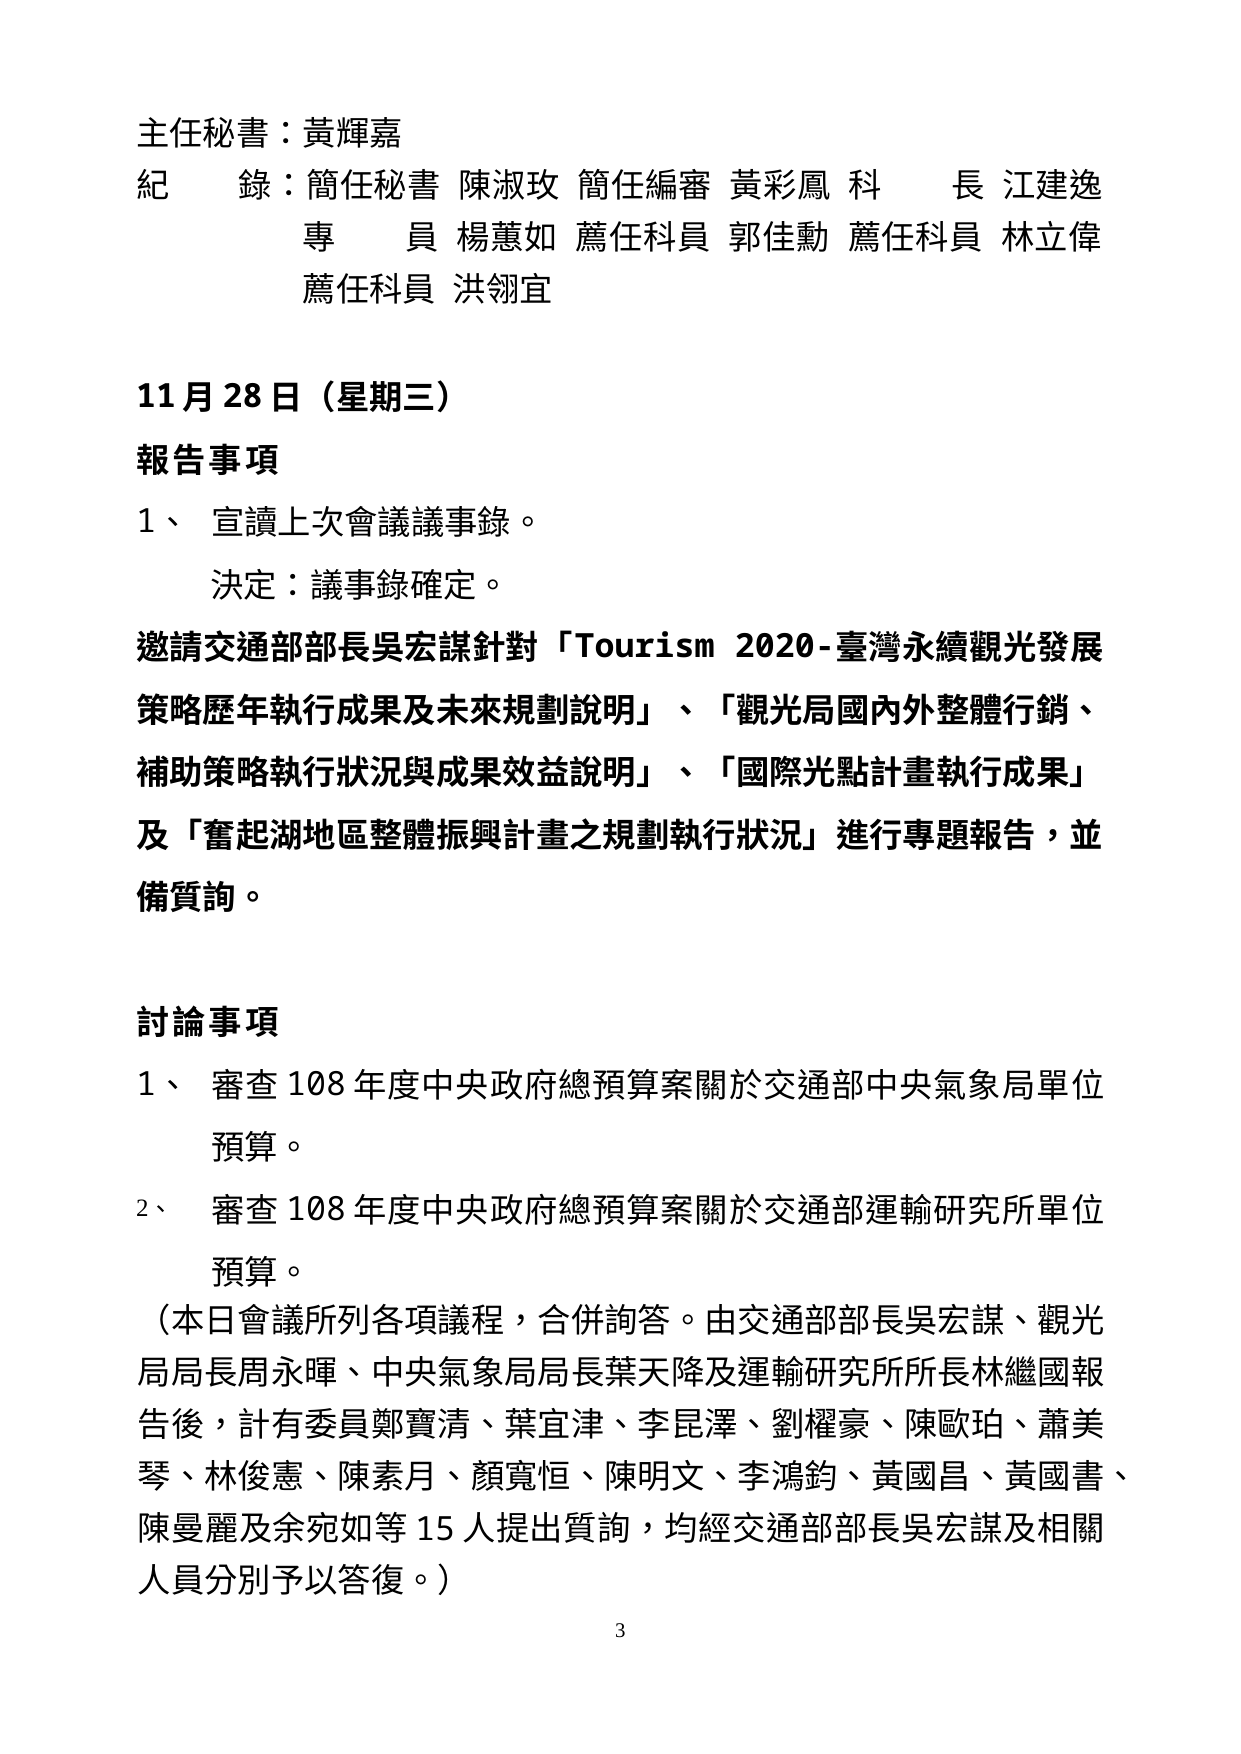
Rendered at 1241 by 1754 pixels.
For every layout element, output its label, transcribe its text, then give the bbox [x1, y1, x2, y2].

text 主任秘書：黃輝嘉 [136, 103, 1104, 155]
text （本日會議所列各項議程，合併詢答。由交通部部長吳宏謀、觀光局局長周永暉、中央氣象局局長葉天降及運輸研究所所長林繼國報告後，計有委員鄭寶清、葉宜津、李昆澤、劉櫂豪、陳歐珀、蕭美琴、林俊憲、陳素月、顏寬恒、陳明文、李鴻鈞、黃國昌、黃國書、陳曼麗及余宛如等15人提出質詢，均經交通部部長吳宏謀及相關人員分別予以答復。） [138, 1291, 1104, 1603]
text 報告事項 [136, 416, 1104, 478]
text 決定：議事錄確定。 [210, 541, 1104, 603]
text 討論事項 [136, 978, 1104, 1041]
list 宣讀上次會議議事錄。 [136, 478, 1104, 541]
text 紀 錄：簡任秘書 陳淑玫 簡任編審 黃彩鳳 科 長 江建逸 專 員 楊蕙如 薦任科員 郭佳勳 薦任科員 林立偉 薦任科員 洪翎宜 [136, 155, 1104, 312]
list 審查108年度中央政府總預算案關於交通部運輸研究所單位預算。 [136, 1166, 1104, 1291]
text 邀請交通部部長吳宏謀針對「Tourism 2020-臺灣永續觀光發展策略歷年執行成果及未來規劃說明」、「觀光局國內外整體行銷、補助策略執行狀況與成果效益說明」、「國際光點計畫執行成果」及「奮起湖地區整體振興計畫之規劃執行狀況」進行專題報告，並備質詢。 [136, 603, 1104, 916]
list 審查108年度中央政府總預算案關於交通部中央氣象局單位預算。 [136, 1041, 1104, 1166]
text 11月28日（星期三） [136, 353, 1104, 416]
